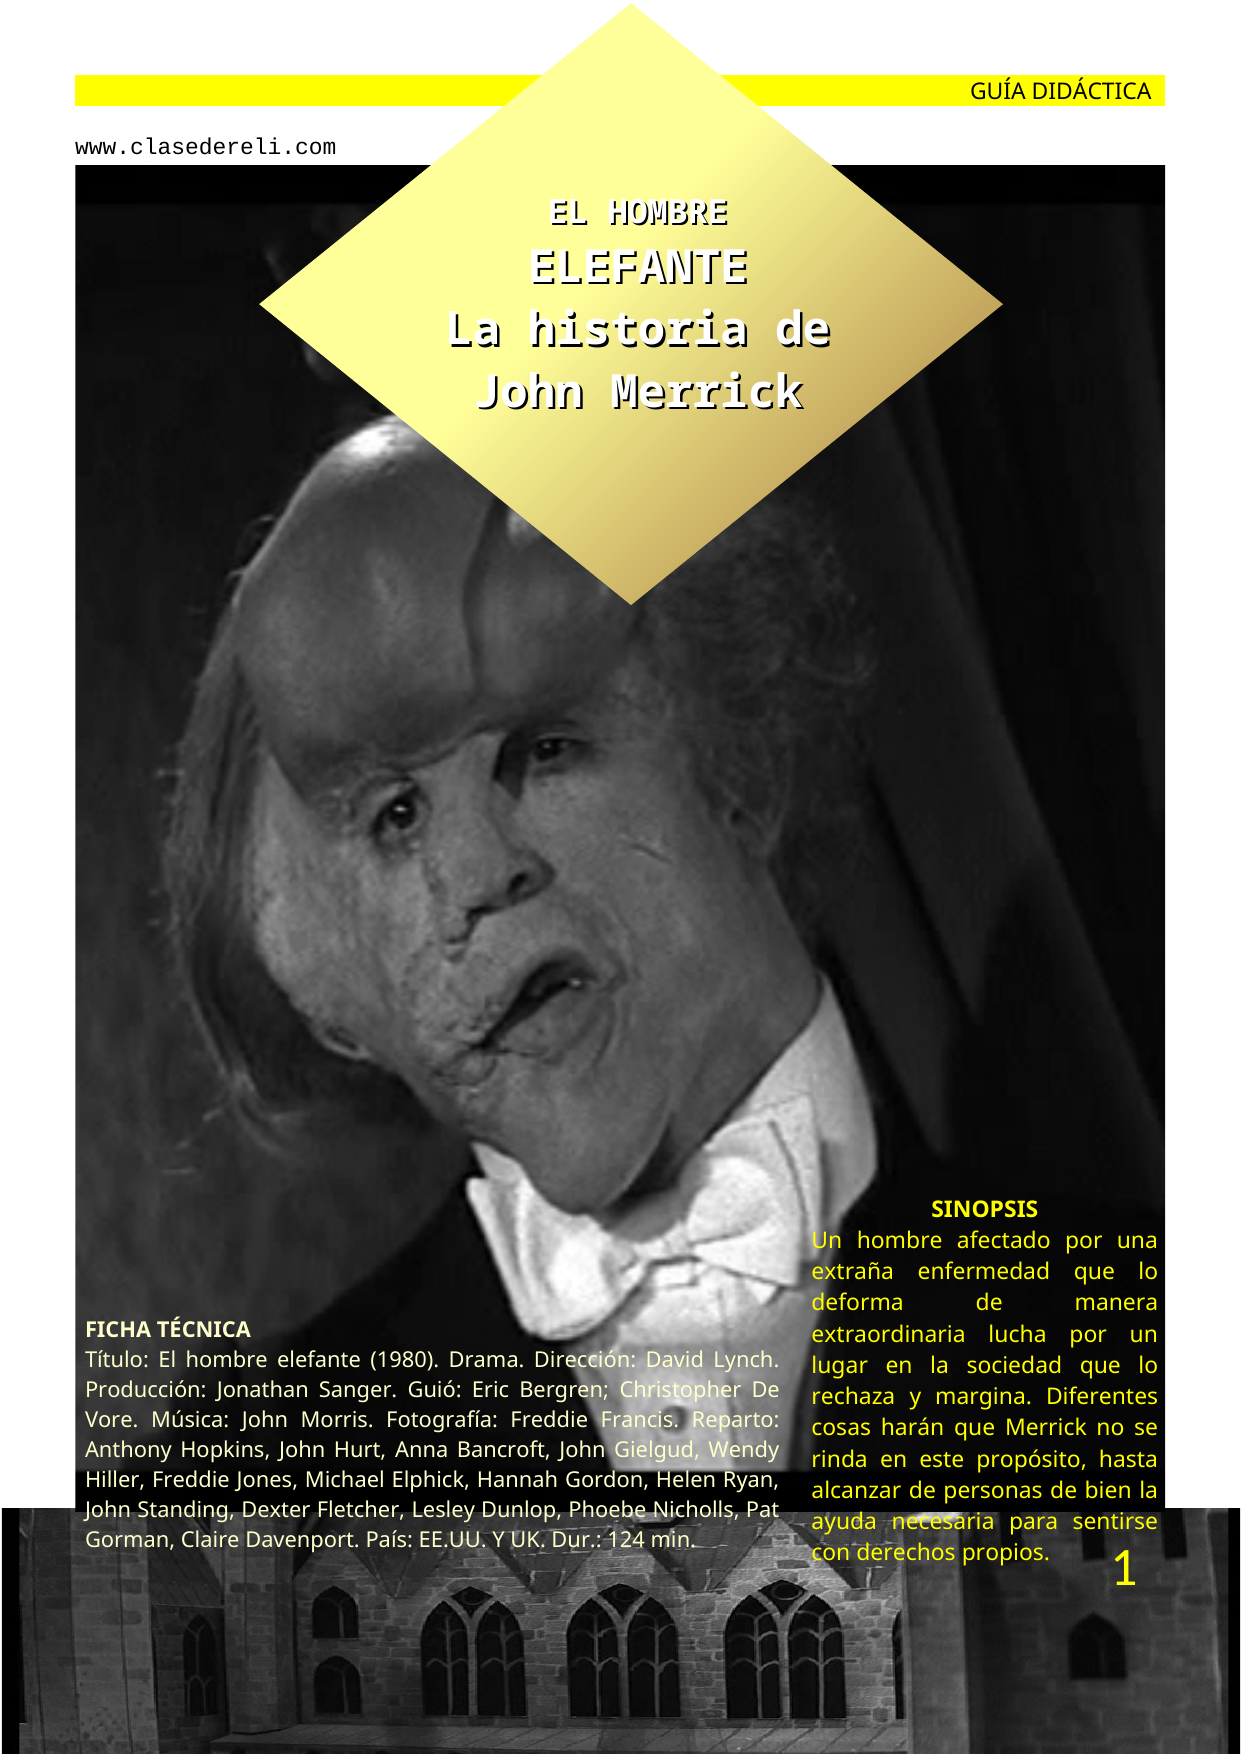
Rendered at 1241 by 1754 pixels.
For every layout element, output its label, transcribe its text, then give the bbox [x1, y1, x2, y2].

text [797, 136, 1165, 162]
picture [1, 165, 1241, 1754]
text www.clasedereli.com [75, 136, 465, 162]
